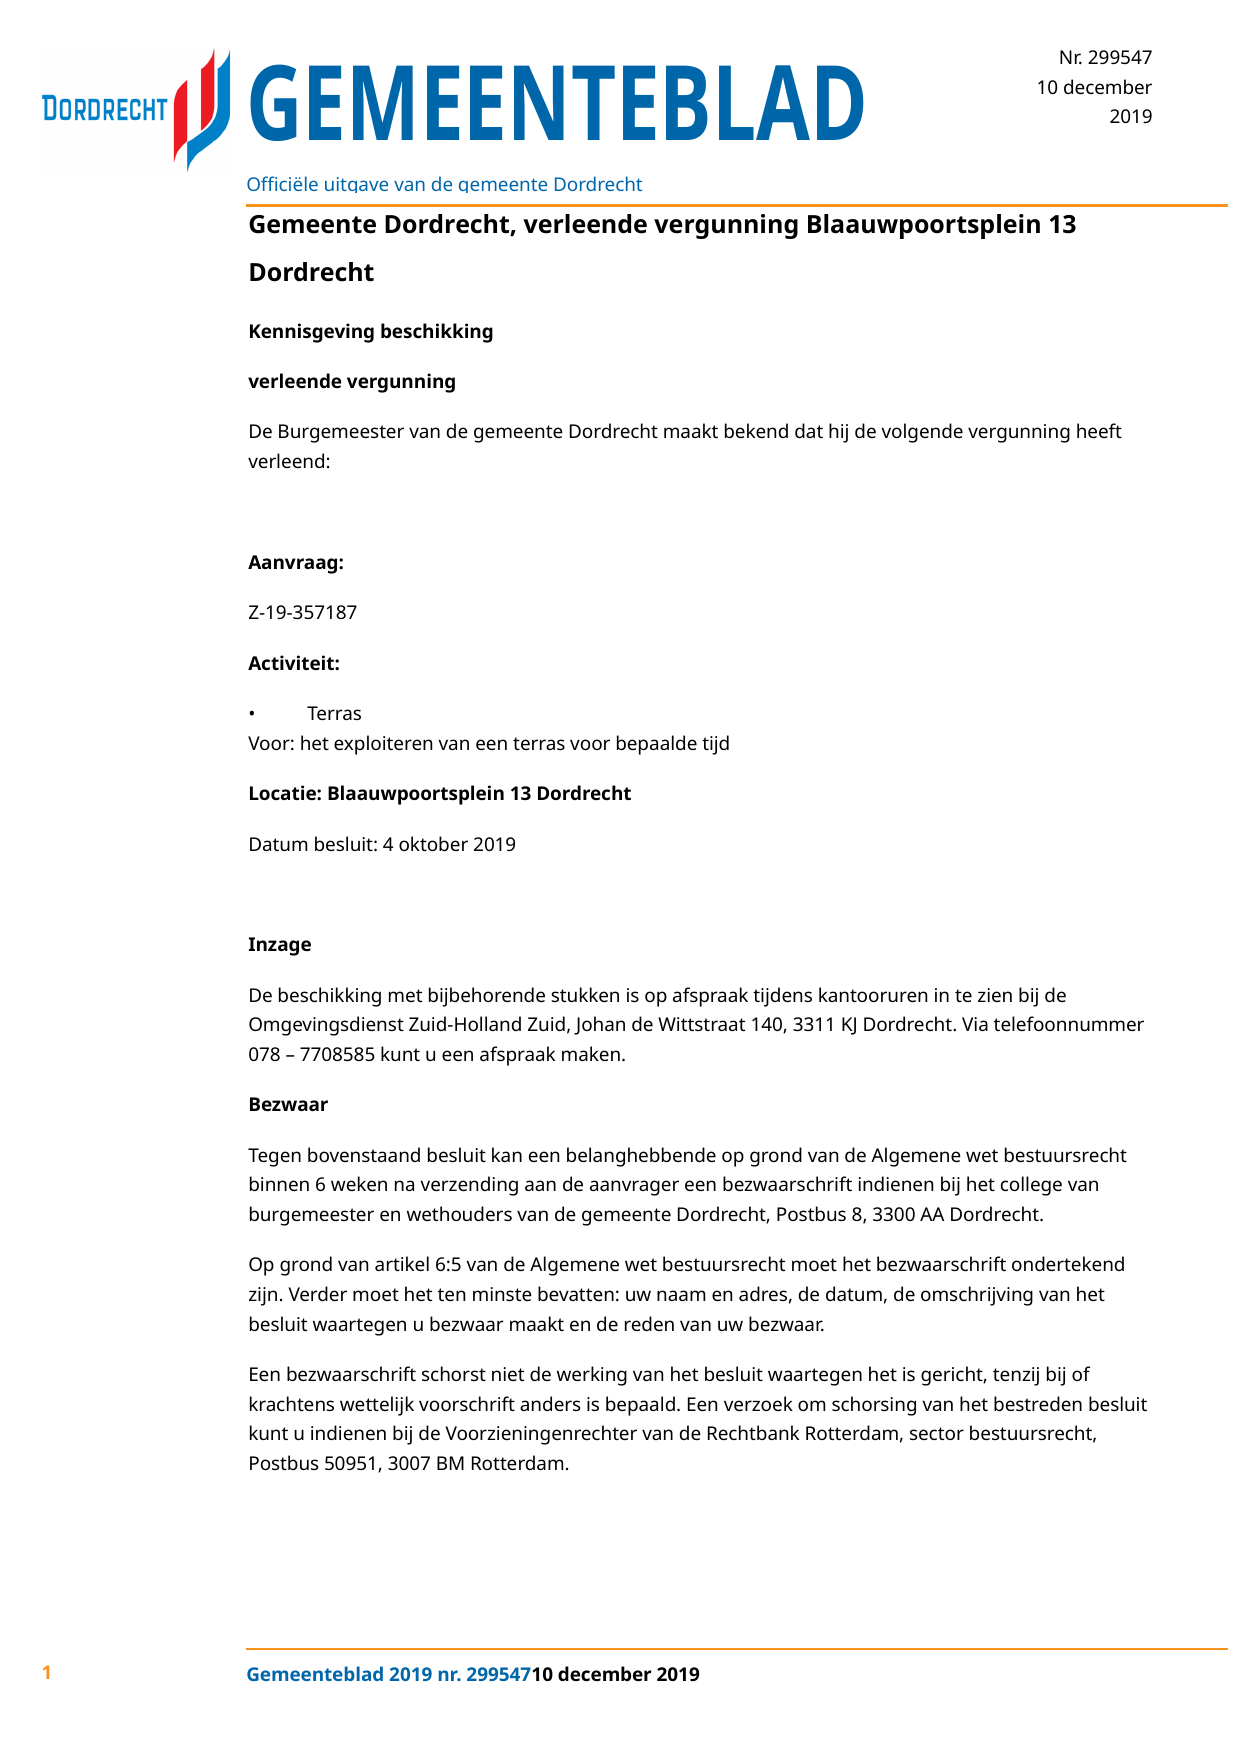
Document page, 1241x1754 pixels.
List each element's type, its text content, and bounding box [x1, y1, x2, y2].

text Op grond van artikel 6:5 van de Algemene wet bestuursrecht moet het bezwaarschrift ondertekend zijn. Verder moet het ten minste bevatten: uw naam en adres, de datum, de omschrijving van het besluit waartegen u bezwaar maakt en de reden van uw bezwaar. [248, 1252, 1152, 1337]
picture [41, 47, 231, 172]
text De Burgemeester van de gemeente Dordrecht maakt bekend dat hij de volgende vergunning heeft verleend: [248, 419, 1152, 474]
list Terras [248, 700, 1152, 726]
text Aanvraag: [248, 549, 1152, 575]
text Gemeente Dordrecht, verleende vergunning Blaauwpoortsplein 13 Dordrecht [248, 207, 1152, 288]
text Tegen bovenstaand besluit kan een belanghebbende op grond van de Algemene wet bestuursrecht binnen 6 weken na verzending aan de aanvrager een bezwaarschrift indienen bij het college van burgemeester en wethouders van de gemeente Dordrecht, Postbus 8, 3300 AA Dordrecht. [248, 1142, 1152, 1227]
text Voor: het exploiteren van een terras voor bepaalde tijd [248, 730, 1152, 756]
text Inzage [248, 932, 1152, 957]
text Kennisgeving beschikking [248, 318, 1152, 344]
text Z-19-357187 [248, 599, 1152, 625]
text Datum besluit: 4 oktober 2019 [248, 831, 1152, 857]
text De beschikking met bijbehorende stukken is op afspraak tijdens kantooruren in te zien bij de Omgevingsdienst Zuid-Holland Zuid, Johan de Wittstraat 140, 3311 KJ Dordrecht. Via telefoonnummer 078 – 7708585 kunt u een afspraak maken. [248, 982, 1152, 1067]
text Locatie: Blaauwpoortsplein 13 Dordrecht [248, 780, 1152, 806]
text Een bezwaarschrift schorst niet de werking van het besluit waartegen het is gericht, tenzij bij of krachtens wettelijk voorschrift anders is bepaald. Een verzoek om schorsing van het bestreden besluit kunt u indienen bij de Voorzieningenrechter van de Rechtbank Rotterdam, sector bestuursrecht, Postbus 50951, 3007 BM Rotterdam. [248, 1361, 1152, 1476]
text Activiteit: [248, 650, 1152, 676]
text verleende vergunning [248, 368, 1152, 394]
text Bezwaar [248, 1092, 1152, 1117]
